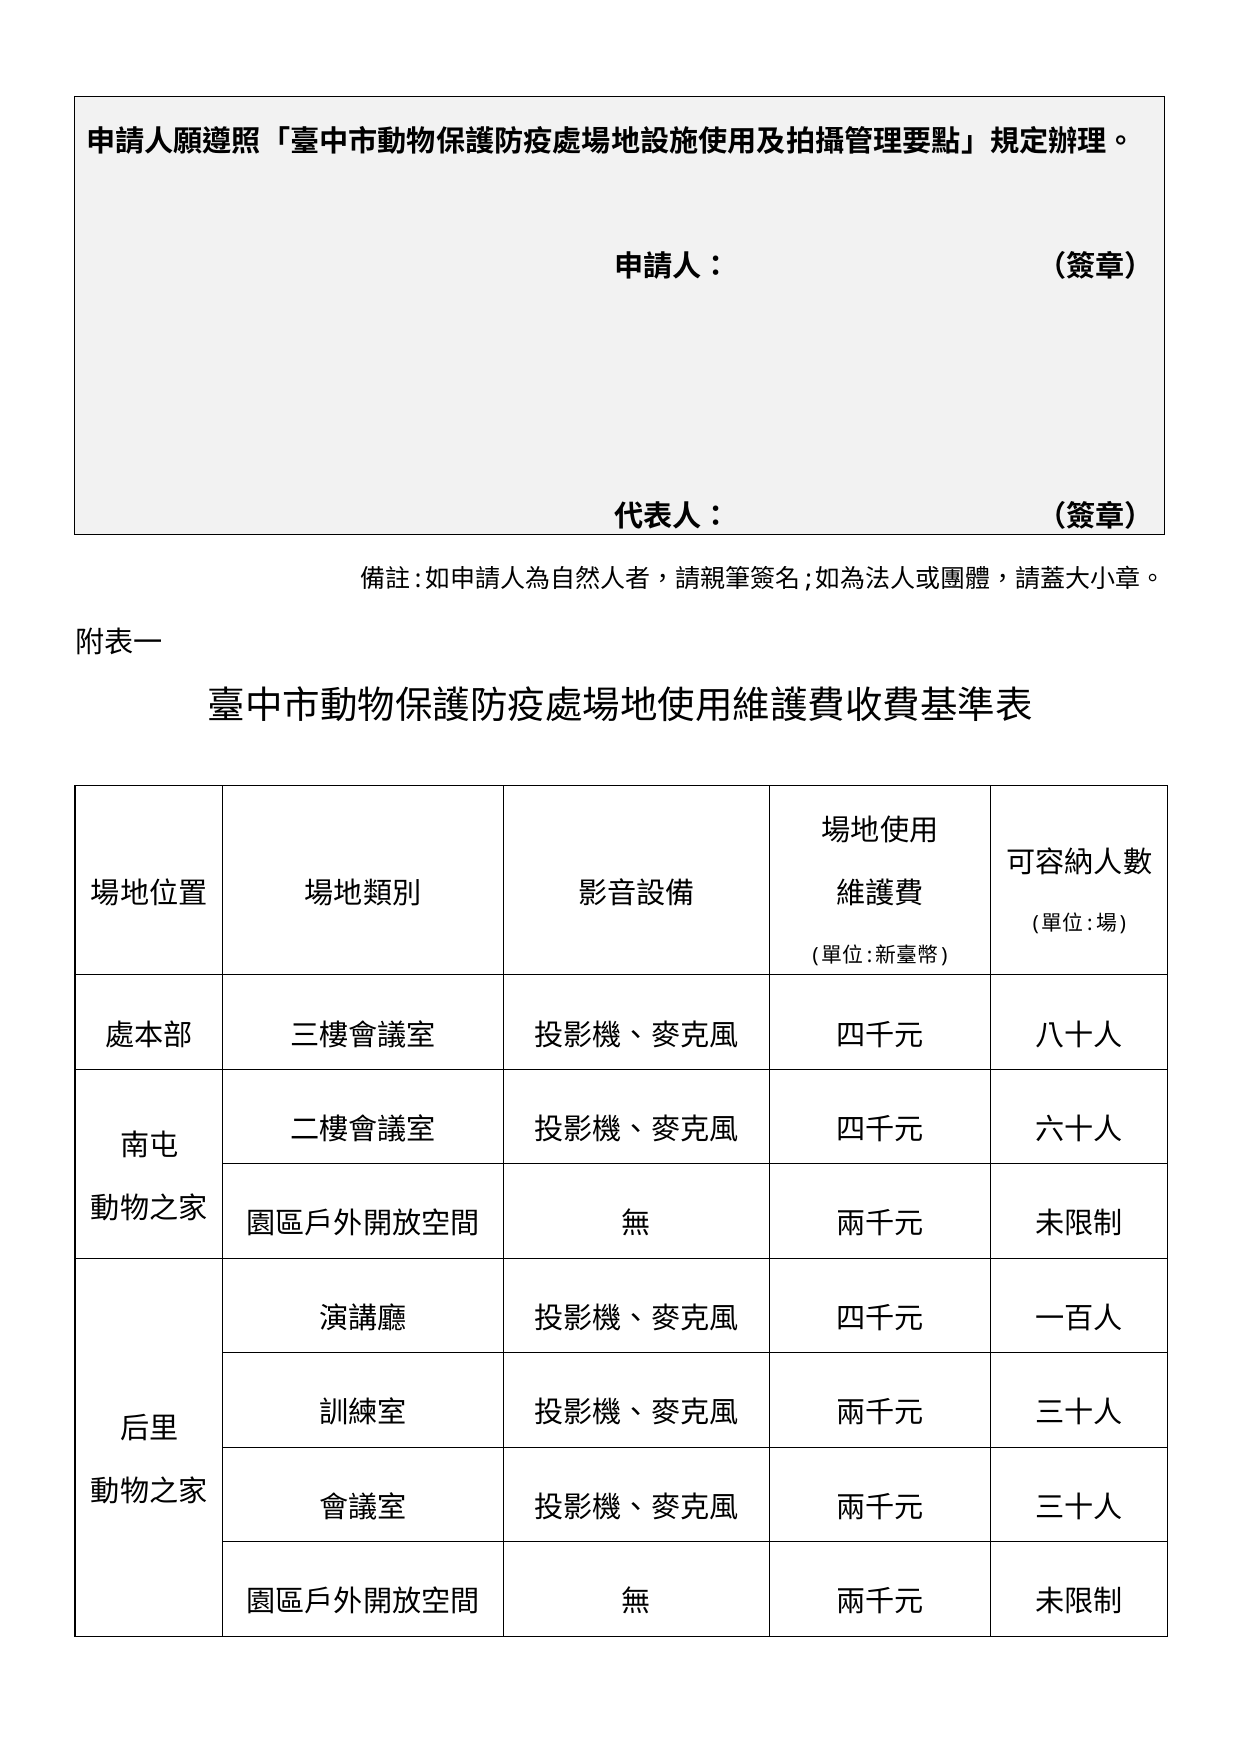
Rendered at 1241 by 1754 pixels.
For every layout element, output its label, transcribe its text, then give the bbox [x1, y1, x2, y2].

table_cell 兩千元 [770, 1542, 990, 1636]
table_cell 后里 動物之家 [76, 1259, 222, 1636]
text 附表一 [75, 598, 1165, 660]
table_cell 三樓會議室 [223, 975, 503, 1069]
table_header 影音設備 [504, 786, 769, 974]
table_cell 兩千元 [770, 1448, 990, 1541]
table_header 場地位置 [76, 786, 222, 974]
table_cell 兩千元 [770, 1353, 990, 1447]
table_cell 演講廳 [223, 1259, 503, 1352]
table_cell 六十人 [991, 1070, 1167, 1163]
table_header 場地使用 維護費 (單位:新臺幣) [770, 786, 990, 974]
table_cell 八十人 [991, 975, 1167, 1069]
table_cell 南屯 動物之家 [76, 1070, 222, 1258]
table_cell 會議室 [223, 1448, 503, 1541]
table_cell 投影機、麥克風 [504, 1353, 769, 1447]
table_cell 無 [504, 1542, 769, 1636]
table_cell 兩千元 [770, 1164, 990, 1258]
text 備註:如申請人為自然人者，請親筆簽名;如為法人或團體，請蓋大小章。 [75, 535, 1165, 598]
table_cell 四千元 [770, 1070, 990, 1163]
table_cell 四千元 [770, 1259, 990, 1352]
table_cell 申請人願遵照「臺中市動物保護防疫處場地設施使用及拍攝管理要點」規定辦理。 申請人： （簽章） 代表人： （簽章） [75, 97, 1164, 534]
table_cell 三十人 [991, 1353, 1167, 1447]
table_cell 園區戶外開放空間 [223, 1164, 503, 1258]
table_header 場地類別 [223, 786, 503, 974]
table_cell 三十人 [991, 1448, 1167, 1541]
table_cell 處本部 [76, 975, 222, 1069]
text 臺中市動物保護防疫處場地使用維護費收費基準表 [75, 660, 1165, 723]
table_cell 投影機、麥克風 [504, 1259, 769, 1352]
table_cell 四千元 [770, 975, 990, 1069]
table_cell 未限制 [991, 1542, 1167, 1636]
table_cell 投影機、麥克風 [504, 1448, 769, 1541]
table_cell 二樓會議室 [223, 1070, 503, 1163]
table_cell 園區戶外開放空間 [223, 1542, 503, 1636]
table_header 可容納人數 (單位:場) [991, 786, 1167, 974]
table_cell 一百人 [991, 1259, 1167, 1352]
table_cell 投影機、麥克風 [504, 1070, 769, 1163]
table_cell 未限制 [991, 1164, 1167, 1258]
table_cell 無 [504, 1164, 769, 1258]
table_cell 訓練室 [223, 1353, 503, 1447]
table_cell 投影機、麥克風 [504, 975, 769, 1069]
